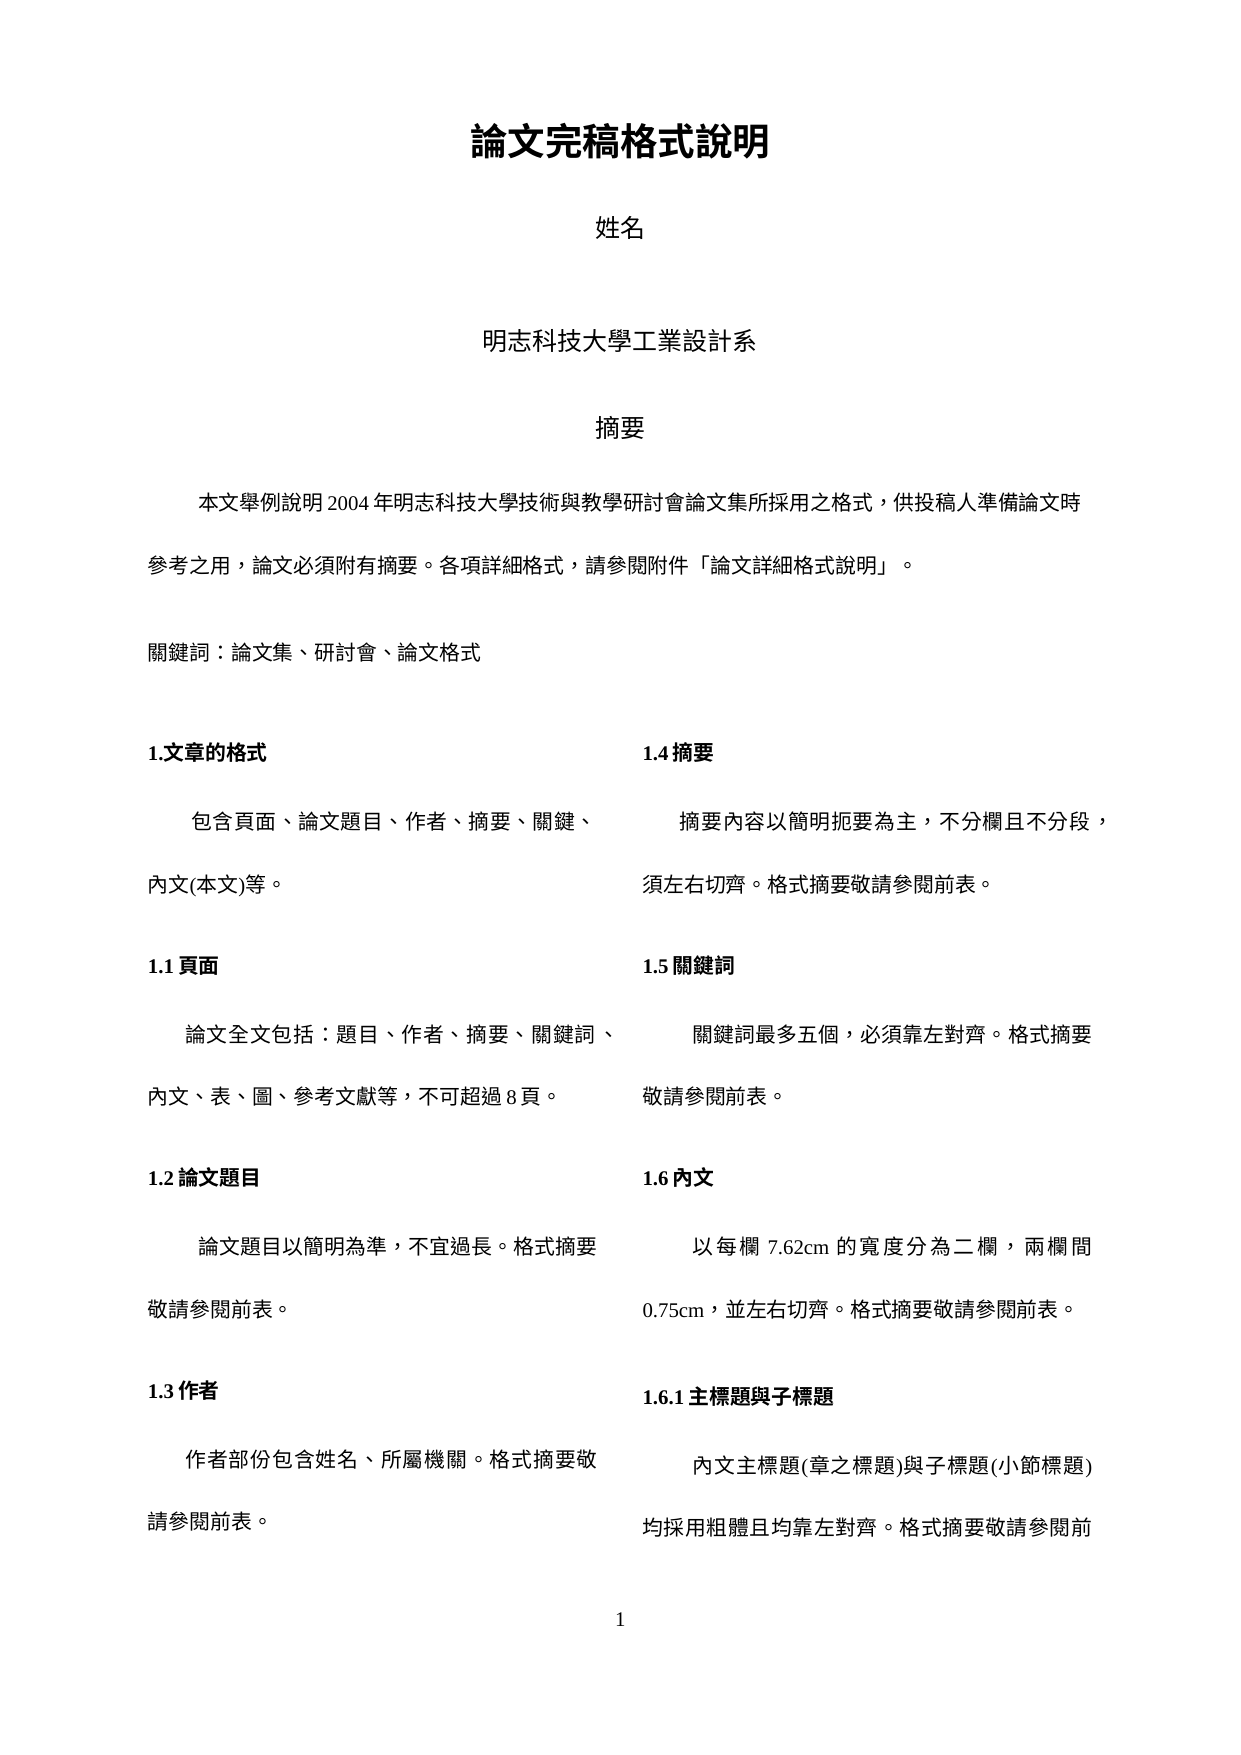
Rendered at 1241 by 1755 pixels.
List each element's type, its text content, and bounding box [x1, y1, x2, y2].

text 本文舉例說明2004年明志科技大學技術與教學研討會論文集所採用之格式，供投稿人準備論文時參考之用，論文必須附有摘要。各項詳細格式，請參閱附件「論文詳細格式說明」。 [148, 460, 1093, 585]
text 明志科技大學工業設計系 [148, 297, 1093, 360]
text 論文題目以簡明為準，不宜過長。格式摘要敬請參閱前表。 [148, 1204, 598, 1329]
text 論文完稿格式說明 [148, 97, 1093, 160]
text 包含頁面、論文題目、作者、摘要、關鍵、內文(本文)等。 [148, 779, 598, 904]
text 摘要 [148, 385, 1093, 447]
text 1.文章的格式 [148, 710, 598, 772]
text 以每欄7.62cm的寬度分為二欄，兩欄間0.75cm，並左右切齊。格式摘要敬請參閱前表。 [642, 1204, 1093, 1329]
text 論文全文包括：題目、作者、摘要、關鍵詞、內文、表、圖、參考文獻等，不可超過8頁。 [148, 991, 598, 1116]
text 姓名 [148, 185, 1093, 247]
text 1.6.1主標題與子標題 [642, 1354, 1093, 1416]
text 1.5關鍵詞 [642, 922, 1093, 985]
text 1.2論文題目 [148, 1135, 598, 1197]
text 作者部份包含姓名、所屬機關。格式摘要敬請參閱前表。 [148, 1416, 598, 1541]
text 內文主標題(章之標題)與子標題(小節標題)均採用粗體且均靠左對齊。格式摘要敬請參閱前 [642, 1422, 1093, 1547]
text 1.3作者 [148, 1347, 598, 1410]
text 1.4摘要 [642, 710, 1093, 772]
text 1.1頁面 [148, 922, 598, 985]
text 1.6內文 [642, 1135, 1093, 1197]
text 摘要內容以簡明扼要為主，不分欄且不分段，須左右切齊。格式摘要敬請參閱前表。 [642, 779, 1093, 904]
text 關鍵詞最多五個，必須靠左對齊。格式摘要敬請參閱前表。 [642, 991, 1093, 1116]
text 關鍵詞：論文集、研討會、論文格式 [148, 610, 1093, 672]
